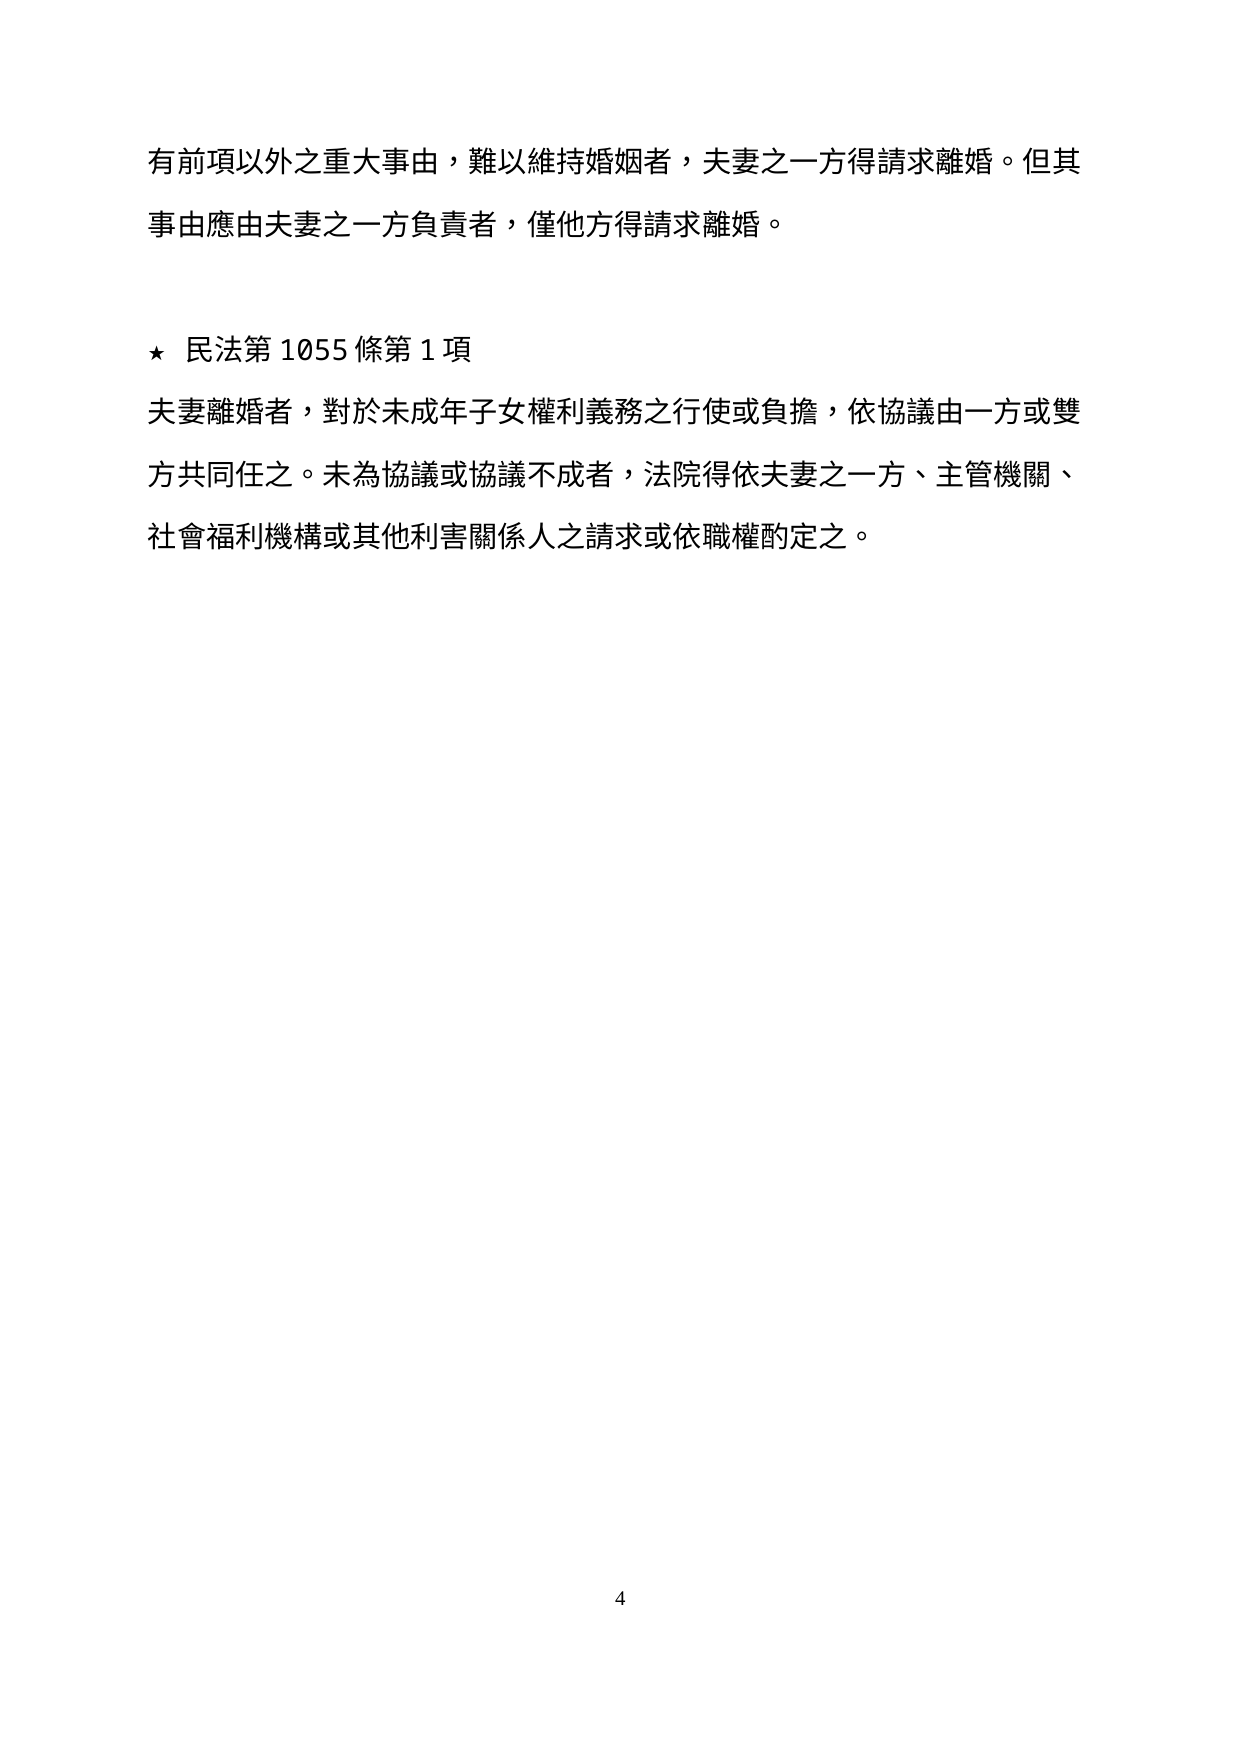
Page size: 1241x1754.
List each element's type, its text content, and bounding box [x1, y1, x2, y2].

text 有前項以外之重大事由，難以維持婚姻者，夫妻之一方得請求離婚。但其 [148, 118, 1092, 181]
text 方共同任之。未為協議或協議不成者，法院得依夫妻之一方、主管機關、 [148, 431, 1092, 493]
list 民法第1055條第1項 [148, 306, 1092, 368]
text 事由應由夫妻之一方負責者，僅他方得請求離婚。 [148, 181, 1092, 243]
text 夫妻離婚者，對於未成年子女權利義務之行使或負擔，依協議由一方或雙 [148, 368, 1092, 431]
text 社會福利機構或其他利害關係人之請求或依職權酌定之。 [148, 493, 1092, 556]
